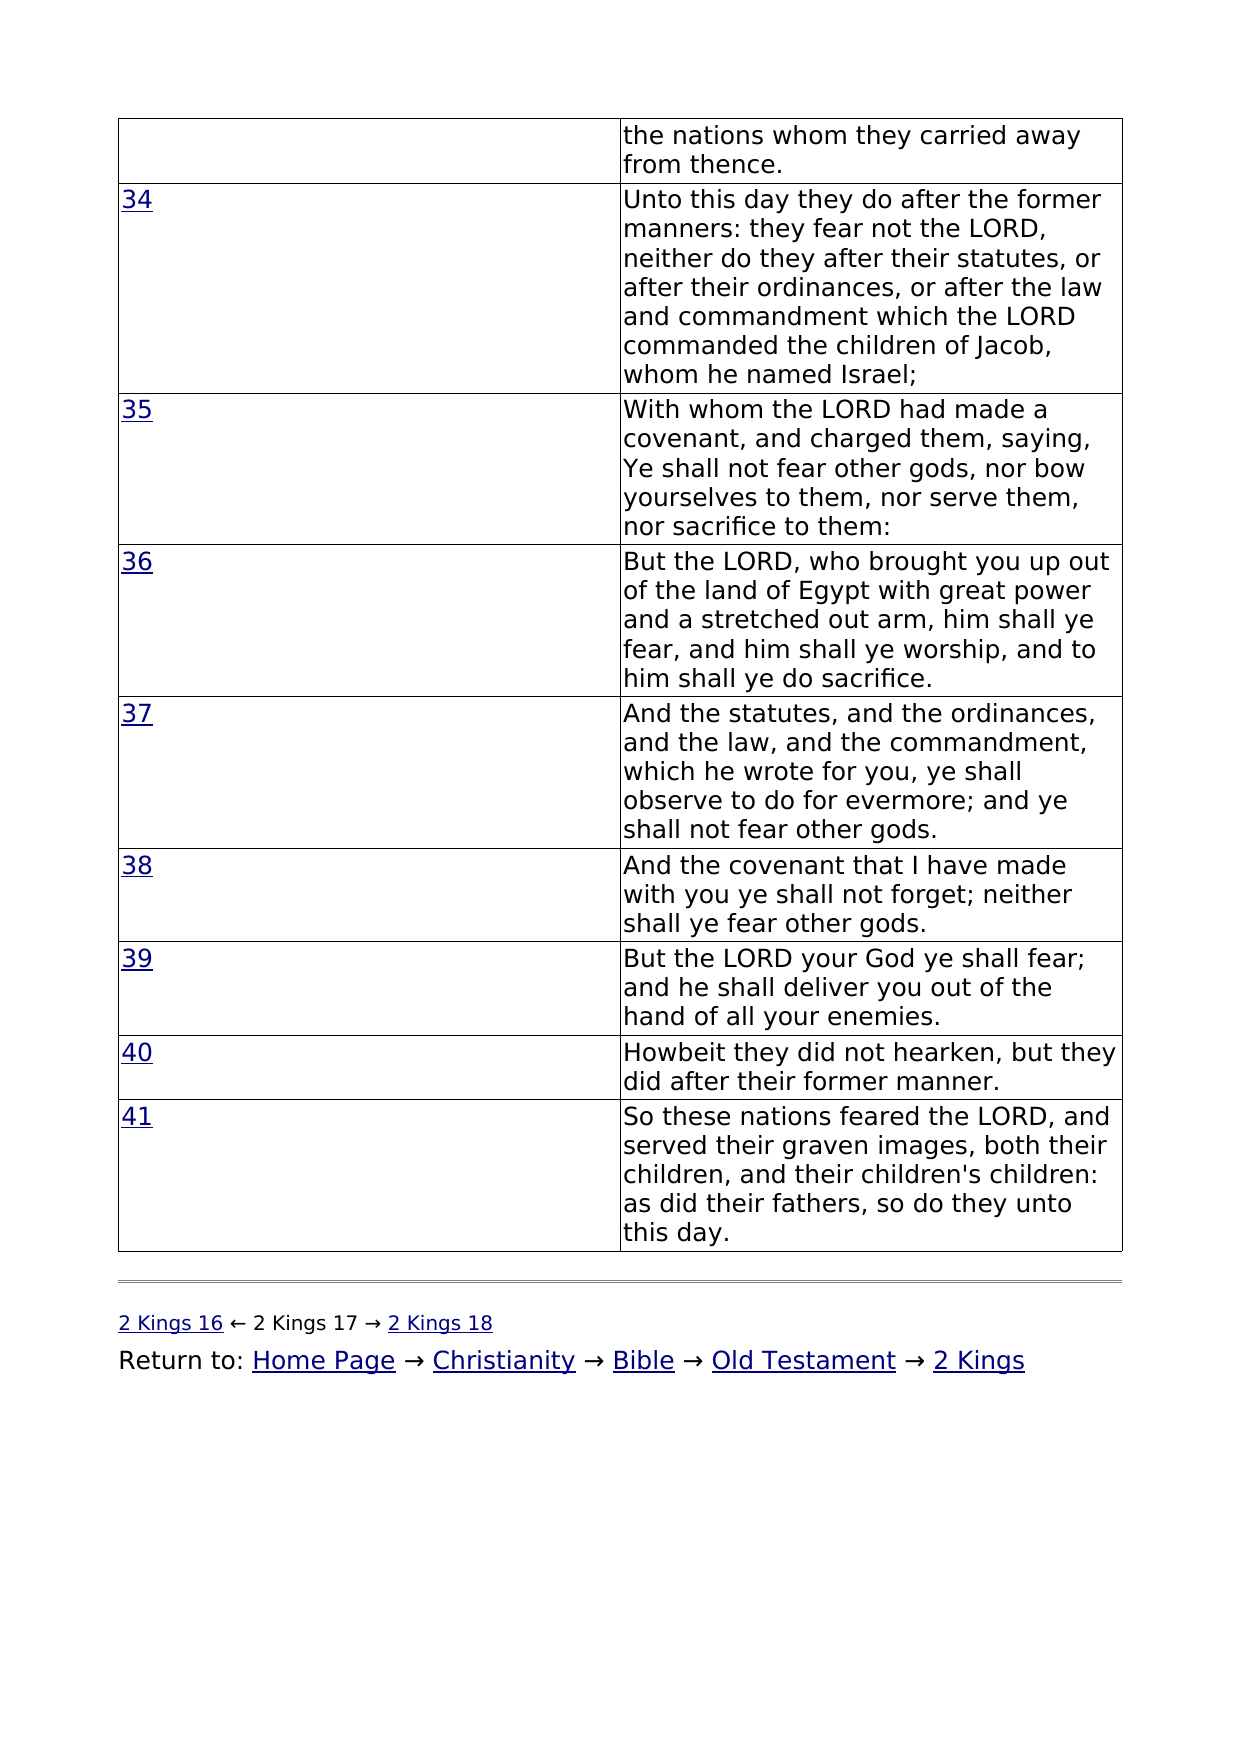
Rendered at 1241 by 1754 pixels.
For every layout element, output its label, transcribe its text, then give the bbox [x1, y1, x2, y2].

text Return to: Home Page → Christianity → Bible → Old Testament → 2 Kings [118, 1346, 1122, 1375]
table_cell 37 [119, 697, 620, 848]
table_cell And the covenant that I have made with you ye shall not forget; neither shall ye fear other gods. [621, 849, 1122, 941]
text 2 Kings 16 ← 2 Kings 17 → 2 Kings 18 [118, 1312, 1122, 1346]
table_cell And the statutes, and the ordinances, and the law, and the commandment, which he wrote for you, ye shall observe to do for evermore; and ye shall not fear other gods. [621, 697, 1122, 848]
table_cell But the LORD, who brought you up out of the land of Egypt with great power and a stretched out arm, him shall ye fear, and him shall ye worship, and to him shall ye do sacrifice. [621, 545, 1122, 696]
table_cell [119, 119, 620, 182]
table_cell Unto this day they do after the former manners: they fear not the LORD, neither do they after their statutes, or after their ordinances, or after the law and commandment which the LORD commanded the children of Jacob, whom he named Israel; [621, 184, 1122, 392]
table_cell 34 [119, 184, 620, 392]
table_cell 35 [119, 394, 620, 544]
table_cell So these nations feared the LORD, and served their graven images, both their children, and their children's children: as did their fathers, so do they unto this day. [621, 1100, 1122, 1251]
table_cell 39 [119, 942, 620, 1035]
table_cell the nations whom they carried away from thence. [621, 119, 1122, 182]
table_cell 41 [119, 1100, 620, 1251]
table_cell But the LORD your God ye shall fear; and he shall deliver you out of the hand of all your enemies. [621, 942, 1122, 1035]
table_cell 38 [119, 849, 620, 941]
table_cell Howbeit they did not hearken, but they did after their former manner. [621, 1036, 1122, 1099]
table_cell 40 [119, 1036, 620, 1099]
table_cell 36 [119, 545, 620, 696]
table_cell With whom the LORD had made a covenant, and charged them, saying, Ye shall not fear other gods, nor bow yourselves to them, nor serve them, nor sacrifice to them: [621, 394, 1122, 544]
